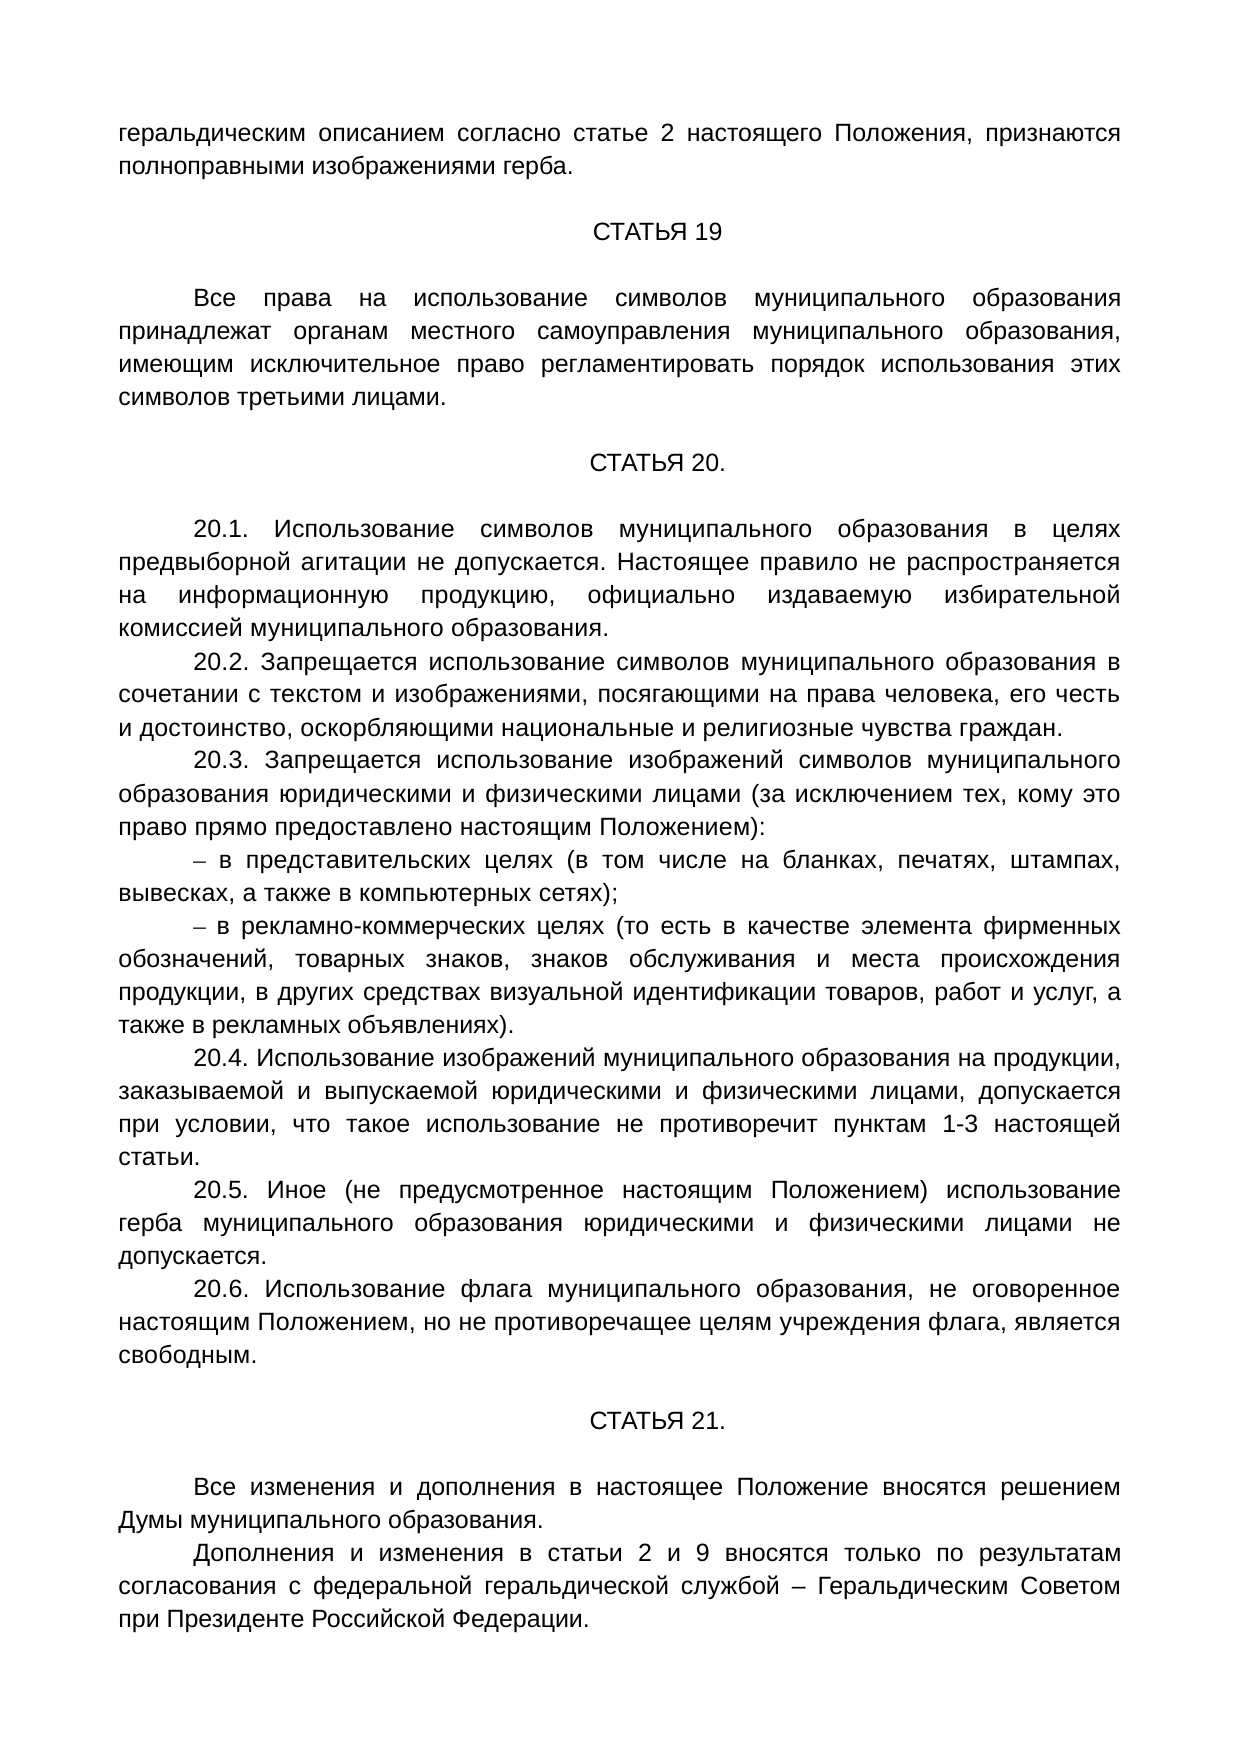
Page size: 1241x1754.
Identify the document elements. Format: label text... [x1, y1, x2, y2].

text СТАТЬЯ 21. [118, 1406, 1122, 1435]
text Дополнения и изменения в статьи 2 и 9 вносятся только по результатам согласования с федеральной геральдической службой – Геральдическим Советом при Президенте Российской Федерации. [118, 1538, 1122, 1633]
text СТАТЬЯ 19 [118, 217, 1122, 246]
text – в рекламно-коммерческих целях (то есть в качестве элемента фирменных обозначений, товарных знаков, знаков обслуживания и места происхождения продукции, в других средствах визуальной идентификации товаров, работ и услуг, а также в рекламных объявлениях). [118, 911, 1122, 1039]
text Все изменения и дополнения в настоящее Положение вносятся решением Думы муниципального образования. [118, 1472, 1122, 1534]
text 20.3. Запрещается использование изображений символов муниципального образования юридическими и физическими лицами (за исключением тех, кому это право прямо предоставлено настоящим Положением): [118, 746, 1122, 840]
text 20.2. Запрещается использование символов муниципального образования в сочетании с текстом и изображениями, посягающими на права человека, его честь и достоинство, оскорбляющими национальные и религиозные чувства граждан. [118, 646, 1122, 741]
text Все права на использование символов муниципального образования принадлежат органам местного самоуправления муниципального образования, имеющим исключительное право регламентировать порядок использования этих символов третьими лицами. [118, 283, 1122, 411]
text 20.4. Использование изображений муниципального образования на продукции, заказываемой и выпускаемой юридическими и физическими лицами, допускается при условии, что такое использование не противоречит пунктам 1-3 настоящей статьи. [118, 1043, 1122, 1171]
text – в представительских целях (в том числе на бланках, печатях, штампах, вывесках, а также в компьютерных сетях); [118, 844, 1122, 906]
text геральдическим описанием согласно статье 2 настоящего Положения, признаются полноправными изображениями герба. [118, 118, 1122, 180]
text 20.5. Иное (не предусмотренное настоящим Положением) использование герба муниципального образования юридическими и физическими лицами не допускается. [118, 1175, 1122, 1270]
text 20.6. Использование флага муниципального образования, не оговоренное настоящим Положением, но не противоречащее целям учреждения флага, является свободным. [118, 1274, 1122, 1369]
text 20.1. Использование символов муниципального образования в целях предвыборной агитации не допускается. Настоящее правило не распространяется на информационную продукцию, официально издаваемую избирательной комиссией муниципального образования. [118, 514, 1122, 642]
text СТАТЬЯ 20. [118, 448, 1122, 477]
